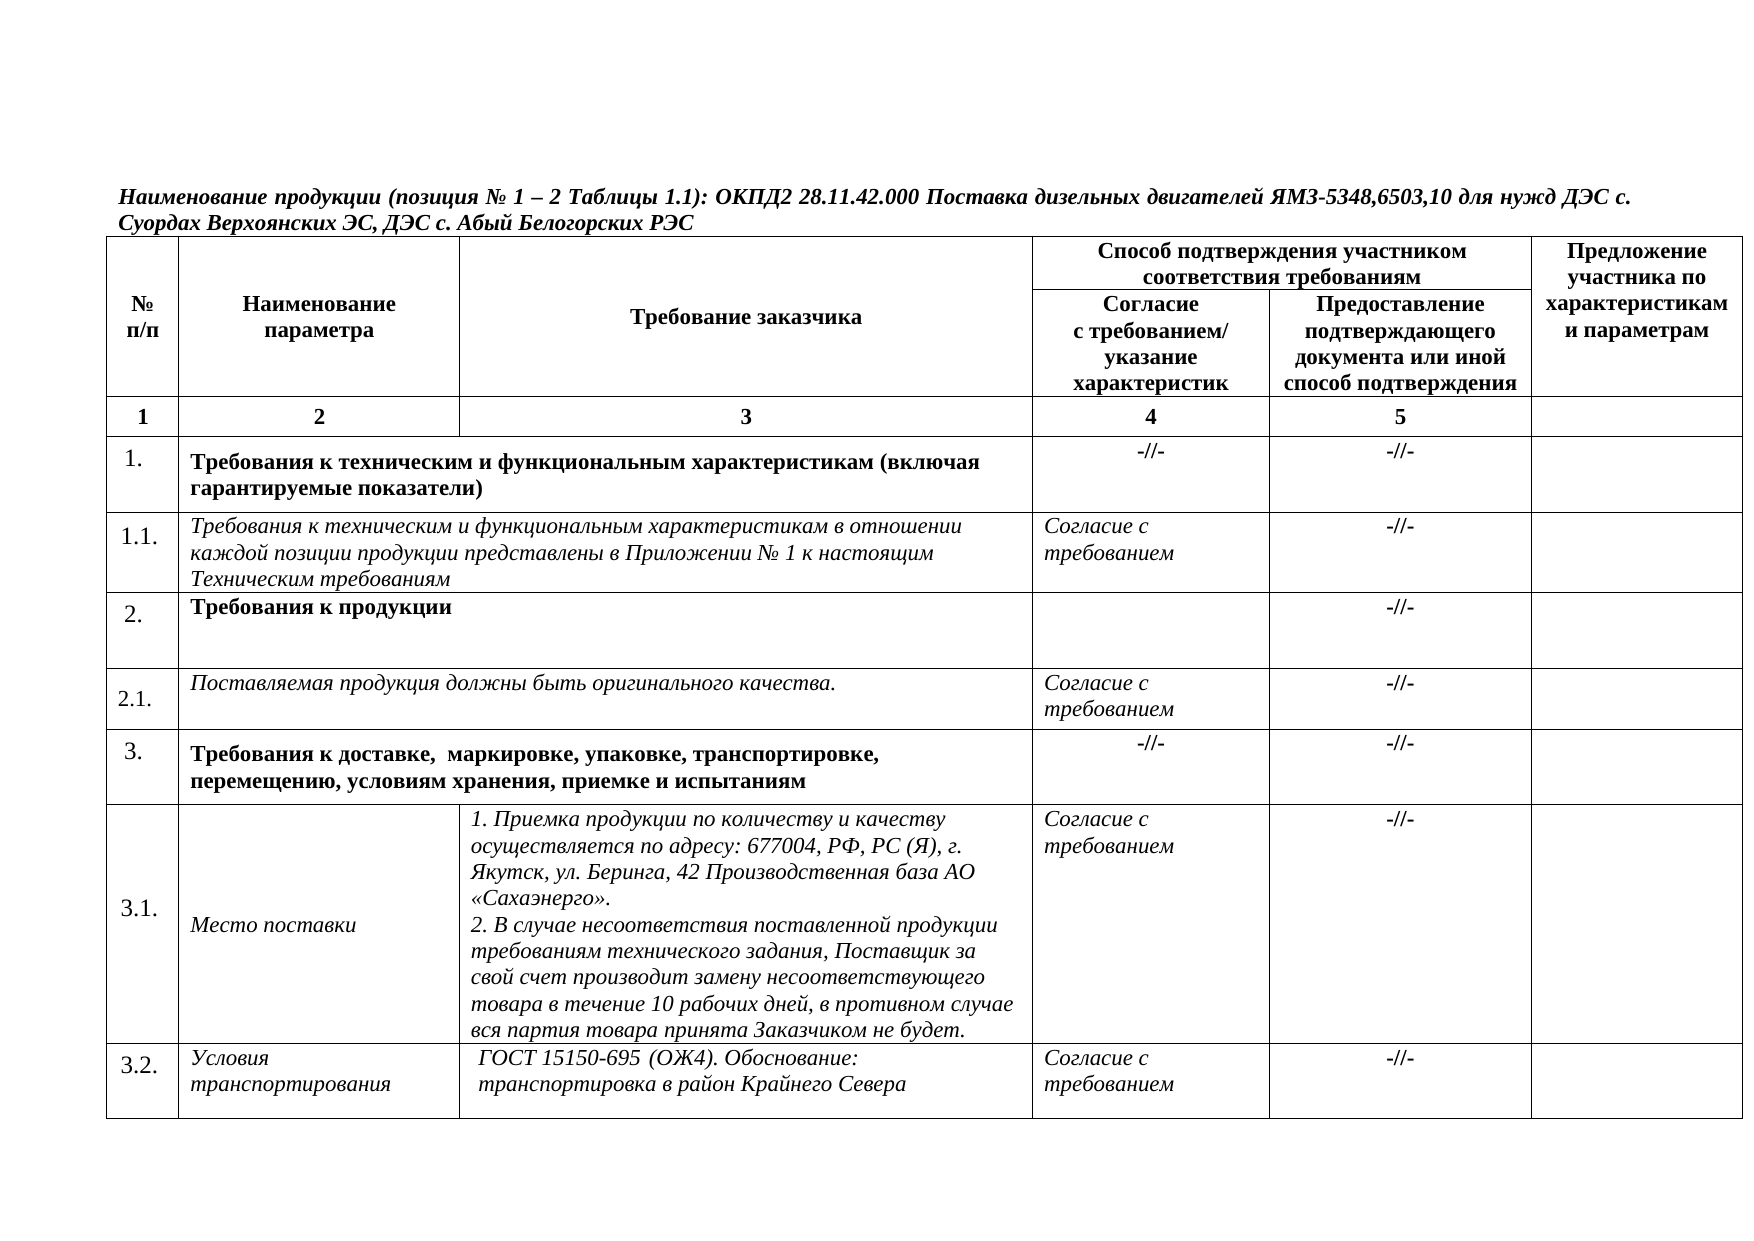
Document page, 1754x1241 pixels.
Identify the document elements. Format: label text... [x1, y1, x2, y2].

table_cell Согласие с требованием [1033, 513, 1269, 592]
table_cell [1532, 805, 1742, 1042]
table_cell [107, 593, 178, 667]
table_cell ГОСТ 15150-695 (ОЖ4). Обоснование: транспортировка в район Крайнего Севера [460, 1044, 1032, 1118]
table_cell [1532, 397, 1742, 436]
table_cell [107, 437, 178, 512]
table_cell 2.1. [107, 669, 178, 728]
table_cell 4 [1033, 397, 1269, 436]
table_cell 1 [107, 397, 178, 436]
table_cell Согласие с требованием/ указание характеристик [1033, 290, 1269, 396]
table_cell 2 [179, 397, 459, 436]
table_cell [107, 1044, 178, 1118]
table_cell Требования к доставке, маркировке, упаковке, транспортировке, перемещению, условиям хранения, приемке и испытаниям [179, 730, 1032, 804]
table_cell [107, 513, 178, 592]
table_header Требование заказчика [460, 237, 1032, 396]
table_cell [1532, 513, 1742, 592]
table_cell -//- [1270, 513, 1531, 592]
table_cell [1532, 730, 1742, 804]
table_header № п/п [107, 237, 178, 396]
table_cell -//- [1270, 593, 1531, 667]
table_cell -//- [1270, 730, 1531, 804]
table_cell [107, 805, 178, 1042]
table_cell -//- [1270, 805, 1531, 1042]
table_cell [1033, 593, 1269, 667]
table_cell Требования к техническим и функциональным характеристикам в отношении каждой позиции продукции представлены в Приложении № 1 к настоящим Техническим требованиям [179, 513, 1032, 592]
table_cell Требования к техническим и функциональным характеристикам (включая гарантируемые показатели) [179, 437, 1032, 512]
table_cell Согласие с требованием [1033, 669, 1269, 728]
table_cell Предоставление подтверждающего документа или иной способ подтверждения [1270, 290, 1531, 396]
table_cell Согласие с требованием [1033, 1044, 1269, 1118]
table_cell -//- [1270, 437, 1531, 512]
table_header Наименование параметра [179, 237, 459, 396]
table_cell Требования к продукции [179, 593, 1032, 667]
table_cell -//- [1033, 437, 1269, 512]
table_header Предложение участника по характеристикам и параметрам [1532, 237, 1742, 396]
table_cell 1. Приемка продукции по количеству и качеству осуществляется по адресу: 677004, РФ, РС (Я), г. Якутск, ул. Беринга, 42 Производственная база АО «Сахаэнерго». 2. В случае несоответствия поставленной продукции требованиям технического задания, Поставщик за свой счет производит замену несоответствующего товара в течение 10 рабочих дней, в противном случае вся партия товара принята Заказчиком не будет. [460, 805, 1032, 1042]
table_header Способ подтверждения участником соответствия требованиям [1033, 237, 1531, 289]
table_cell [1532, 669, 1742, 728]
table_cell Согласие с требованием [1033, 805, 1269, 1042]
table_cell -//- [1270, 669, 1531, 728]
table_cell -//- [1033, 730, 1269, 804]
table_cell Поставляемая продукция должны быть оригинального качества. [179, 669, 1032, 728]
table_cell 3 [460, 397, 1032, 436]
table_cell Условия транспортирования [179, 1044, 459, 1118]
text Наименование продукции (позиция № 1 – 2 Таблицы 1.1): ОКПД2 28.11.42.000 Поставка дизельных двигателей ЯМЗ-5348,6503,10 для нужд ДЭС с. Суордах Верхоянских ЭС, ДЭС с. Абый Белогорских РЭС [118, 183, 1636, 236]
table_cell [1532, 1044, 1742, 1118]
table_cell -//- [1270, 1044, 1531, 1118]
table_cell Место поставки [179, 805, 459, 1042]
table_cell [1532, 593, 1742, 667]
table_cell [1532, 437, 1742, 512]
table_cell 5 [1270, 397, 1531, 436]
table_cell [107, 730, 178, 804]
